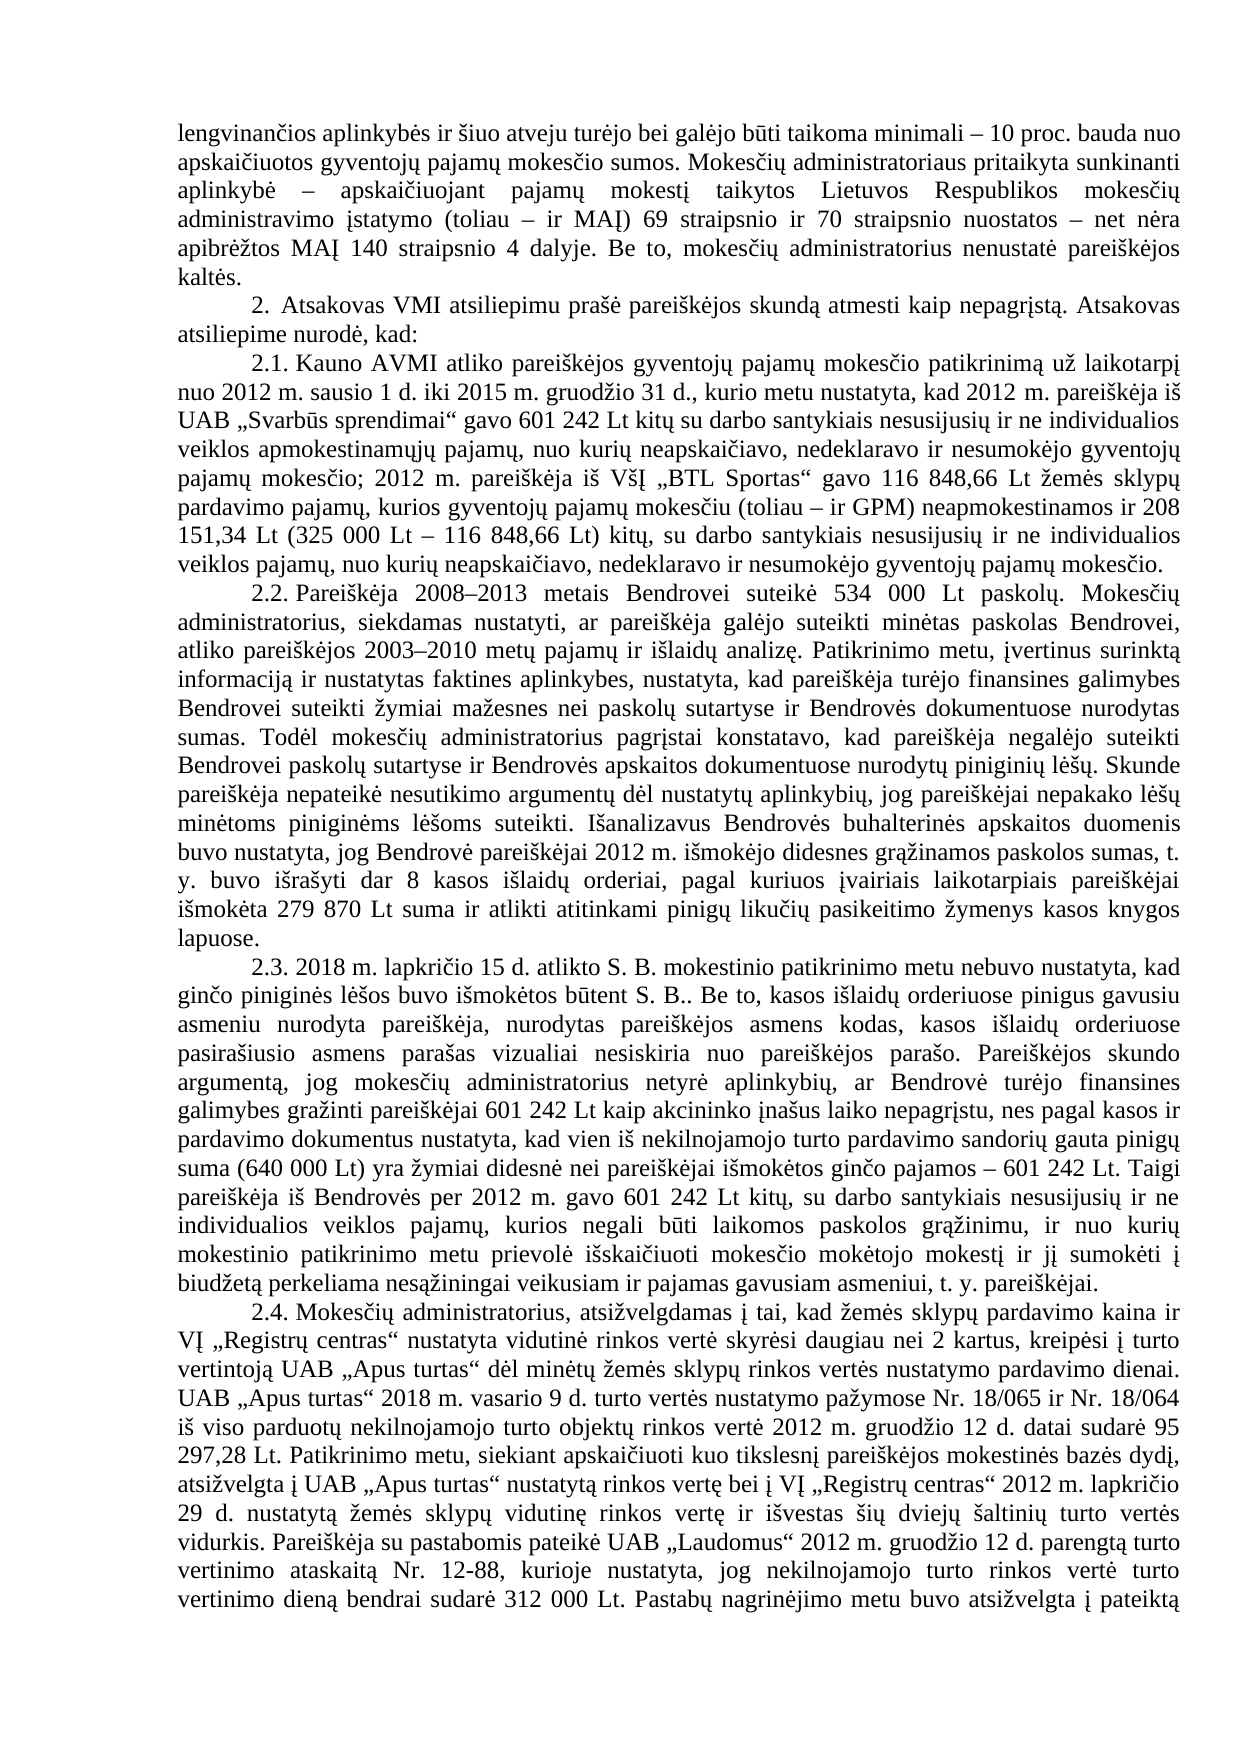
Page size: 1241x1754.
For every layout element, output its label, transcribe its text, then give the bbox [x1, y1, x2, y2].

text 2.4. Mokesčių administratorius, atsižvelgdamas į tai, kad žemės sklypų pardavimo kaina ir VĮ „Registrų centras“ nustatyta vidutinė rinkos vertė skyrėsi daugiau nei 2 kartus, kreipėsi į turto vertintoją UAB „Apus turtas“ dėl minėtų žemės sklypų rinkos vertės nustatymo pardavimo dienai. UAB „Apus turtas“ 2018 m. vasario 9 d. turto vertės nustatymo pažymose Nr. 18/065 ir Nr. 18/064 iš viso parduotų nekilnojamojo turto objektų rinkos vertė 2012 m. gruodžio 12 d. datai sudarė 95 297,28 Lt. Patikrinimo metu, siekiant apskaičiuoti kuo tikslesnį pareiškėjos mokestinės bazės dydį, atsižvelgta į UAB „Apus turtas“ nustatytą rinkos vertę bei į VĮ „Registrų centras“ 2012 m. lapkričio 29 d. nustatytą žemės sklypų vidutinę rinkos vertę ir išvestas šių dviejų šaltinių turto vertės vidurkis. Pareiškėja su pastabomis pateikė UAB „Laudomus“ 2012 m. gruodžio 12 d. parengtą turto vertinimo ataskaitą Nr. 12-88, kurioje nustatyta, jog nekilnojamojo turto rinkos vertė turto vertinimo dieną bendrai sudarė 312 000 Lt. Pastabų nagrinėjimo metu buvo atsižvelgta į pateiktą [177, 1297, 1181, 1613]
text 2. Atsakovas VMI atsiliepimu prašė pareiškėjos skundą atmesti kaip nepagrįstą. Atsakovas atsiliepime nurodė, kad: [177, 291, 1181, 348]
text 2.3. 2018 m. lapkričio 15 d. atlikto S. B. mokestinio patikrinimo metu nebuvo nustatyta, kad ginčo piniginės lėšos buvo išmokėtos būtent S. B.. Be to, kasos išlaidų orderiuose pinigus gavusiu asmeniu nurodyta pareiškėja, nurodytas pareiškėjos asmens kodas, kasos išlaidų orderiuose pasirašiusio asmens parašas vizualiai nesiskiria nuo pareiškėjos parašo. Pareiškėjos skundo argumentą, jog mokesčių administratorius netyrė aplinkybių, ar Bendrovė turėjo finansines galimybes gražinti pareiškėjai 601 242 Lt kaip akcininko įnašus laiko nepagrįstu, nes pagal kasos ir pardavimo dokumentus nustatyta, kad vien iš nekilnojamojo turto pardavimo sandorių gauta pinigų suma (640 000 Lt) yra žymiai didesnė nei pareiškėjai išmokėtos ginčo pajamos – 601 242 Lt. Taigi pareiškėja iš Bendrovės per 2012 m. gavo 601 242 Lt kitų, su darbo santykiais nesusijusių ir ne individualios veiklos pajamų, kurios negali būti laikomos paskolos grąžinimu, ir nuo kurių mokestinio patikrinimo metu prievolė išskaičiuoti mokesčio mokėtojo mokestį ir jį sumokėti į biudžetą perkeliama nesąžiningai veikusiam ir pajamas gavusiam asmeniui, t. y. pareiškėjai. [177, 952, 1181, 1297]
text 2.1. Kauno AVMI atliko pareiškėjos gyventojų pajamų mokesčio patikrinimą už laikotarpį nuo 2012 m. sausio 1 d. iki 2015 m. gruodžio 31 d., kurio metu nustatyta, kad 2012 m. pareiškėja iš UAB „Svarbūs sprendimai“ gavo 601 242 Lt kitų su darbo santykiais nesusijusių ir ne individualios veiklos apmokestinamųjų pajamų, nuo kurių neapskaičiavo, nedeklaravo ir nesumokėjo gyventojų pajamų mokesčio; 2012 m. pareiškėja iš VšĮ „BTL Sportas“ gavo 116 848,66 Lt žemės sklypų pardavimo pajamų, kurios gyventojų pajamų mokesčiu (toliau – ir GPM) neapmokestinamos ir 208 151,34 Lt (325 000 Lt – 116 848,66 Lt) kitų, su darbo santykiais nesusijusių ir ne individualios veiklos pajamų, nuo kurių neapskaičiavo, nedeklaravo ir nesumokėjo gyventojų pajamų mokesčio. [177, 348, 1181, 578]
text 2.2. Pareiškėja 2008–2013 metais Bendrovei suteikė 534 000 Lt paskolų. Mokesčių administratorius, siekdamas nustatyti, ar pareiškėja galėjo suteikti minėtas paskolas Bendrovei, atliko pareiškėjos 2003–2010 metų pajamų ir išlaidų analizę. Patikrinimo metu, įvertinus surinktą informaciją ir nustatytas faktines aplinkybes, nustatyta, kad pareiškėja turėjo finansines galimybes Bendrovei suteikti žymiai mažesnes nei paskolų sutartyse ir Bendrovės dokumentuose nurodytas sumas. Todėl mokesčių administratorius pagrįstai konstatavo, kad pareiškėja negalėjo suteikti Bendrovei paskolų sutartyse ir Bendrovės apskaitos dokumentuose nurodytų piniginių lėšų. Skunde pareiškėja nepateikė nesutikimo argumentų dėl nustatytų aplinkybių, jog pareiškėjai nepakako lėšų minėtoms piniginėms lėšoms suteikti. Išanalizavus Bendrovės buhalterinės apskaitos duomenis buvo nustatyta, jog Bendrovė pareiškėjai 2012 m. išmokėjo didesnes grąžinamos paskolos sumas, t. y. buvo išrašyti dar 8 kasos išlaidų orderiai, pagal kuriuos įvairiais laikotarpiais pareiškėjai išmokėta 279 870 Lt suma ir atlikti atitinkami pinigų likučių pasikeitimo žymenys kasos knygos lapuose. [177, 578, 1181, 952]
text lengvinančios aplinkybės ir šiuo atveju turėjo bei galėjo būti taikoma minimali – 10 proc. bauda nuo apskaičiuotos gyventojų pajamų mokesčio sumos. Mokesčių administratoriaus pritaikyta sunkinanti aplinkybė – apskaičiuojant pajamų mokestį taikytos Lietuvos Respublikos mokesčių administravimo įstatymo (toliau – ir MAĮ) 69 straipsnio ir 70 straipsnio nuostatos – net nėra apibrėžtos MAĮ 140 straipsnio 4 dalyje. Be to, mokesčių administratorius nenustatė pareiškėjos kaltės. [177, 118, 1181, 291]
